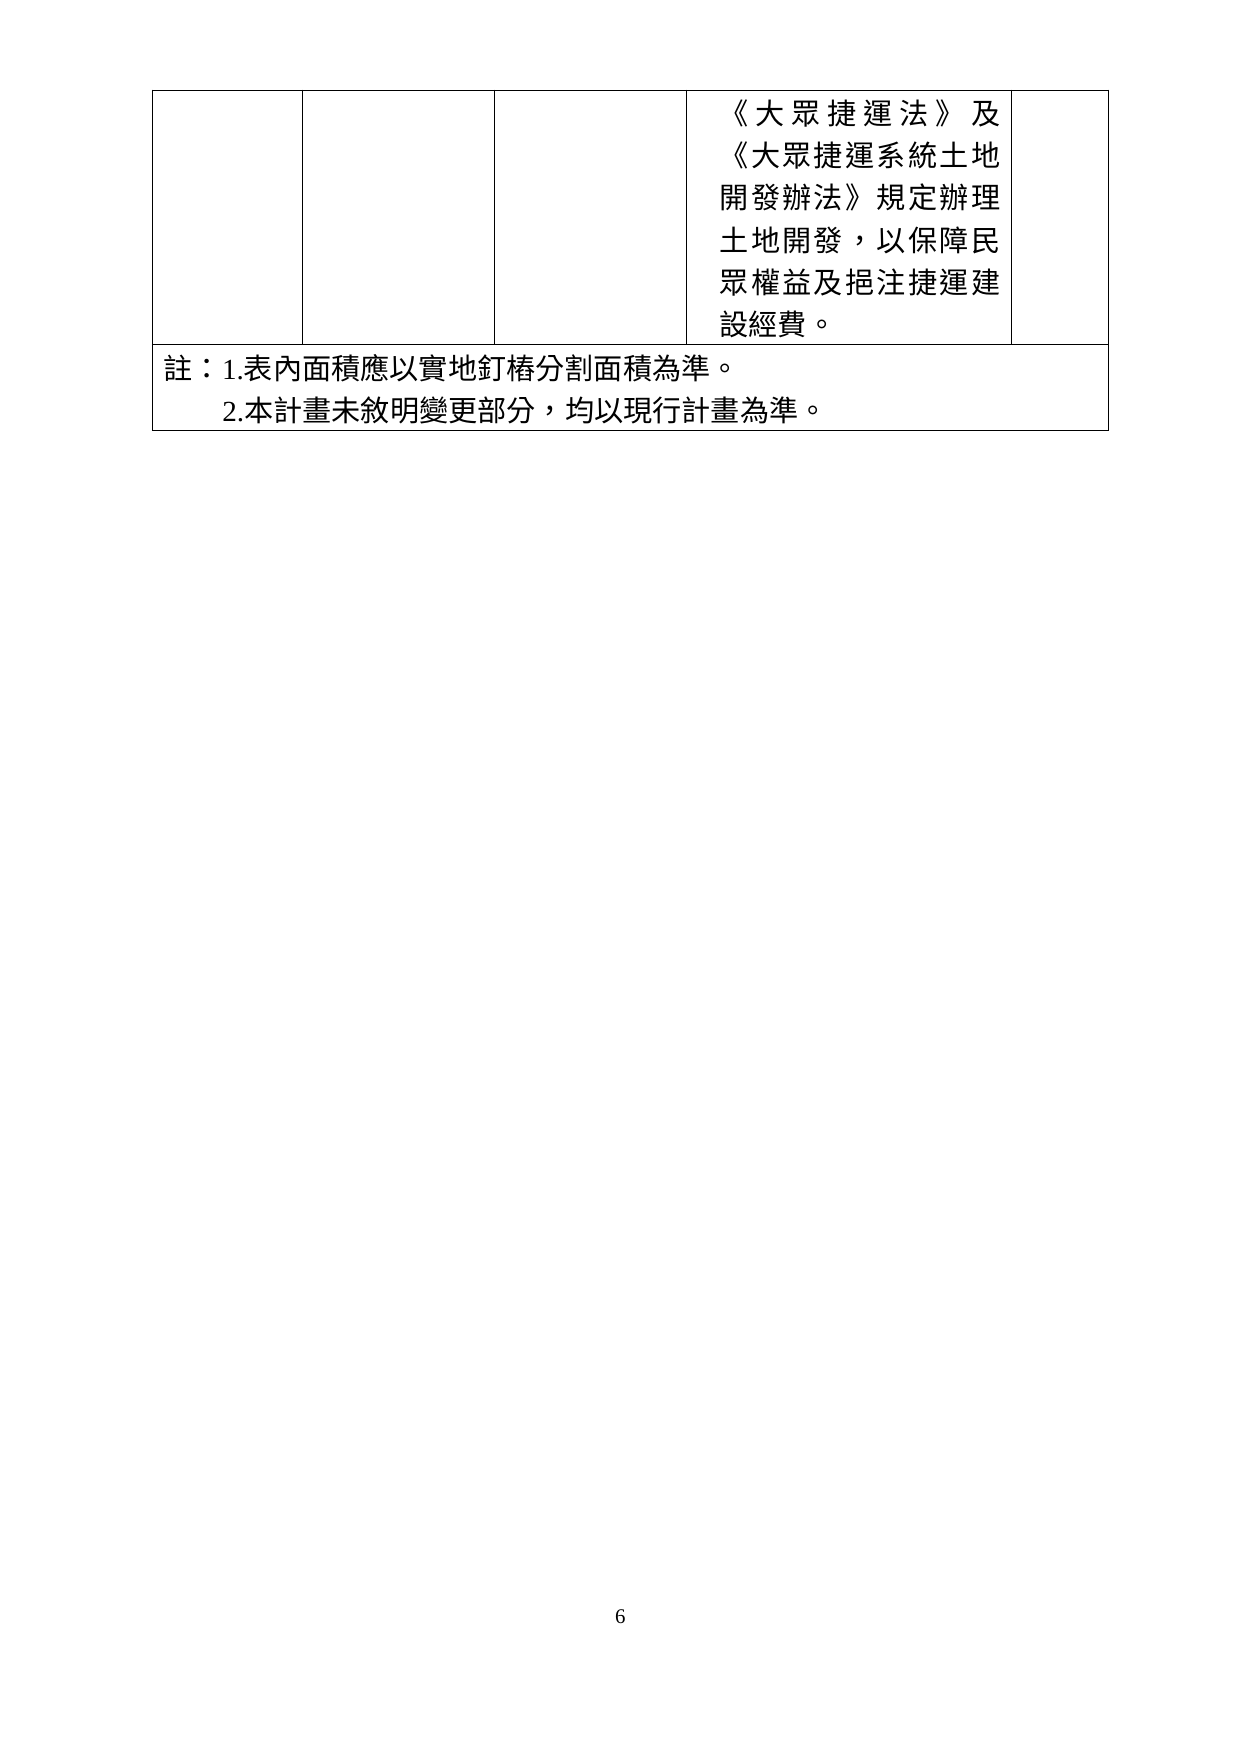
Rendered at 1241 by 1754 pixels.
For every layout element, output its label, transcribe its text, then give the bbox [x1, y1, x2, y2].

table_cell [153, 91, 302, 344]
table_cell [1012, 91, 1108, 344]
table_cell 《大眾捷運法》及《大眾捷運系統土地開發辦法》規定辦理土地開發，以保障民眾權益及挹注捷運建設經費。 [687, 91, 1011, 344]
table_cell [303, 91, 494, 344]
table_cell [495, 91, 686, 344]
table_cell 註：1.表內面積應以實地釘樁分割面積為準。 2.本計畫未敘明變更部分，均以現行計畫為準。 [153, 345, 1108, 430]
